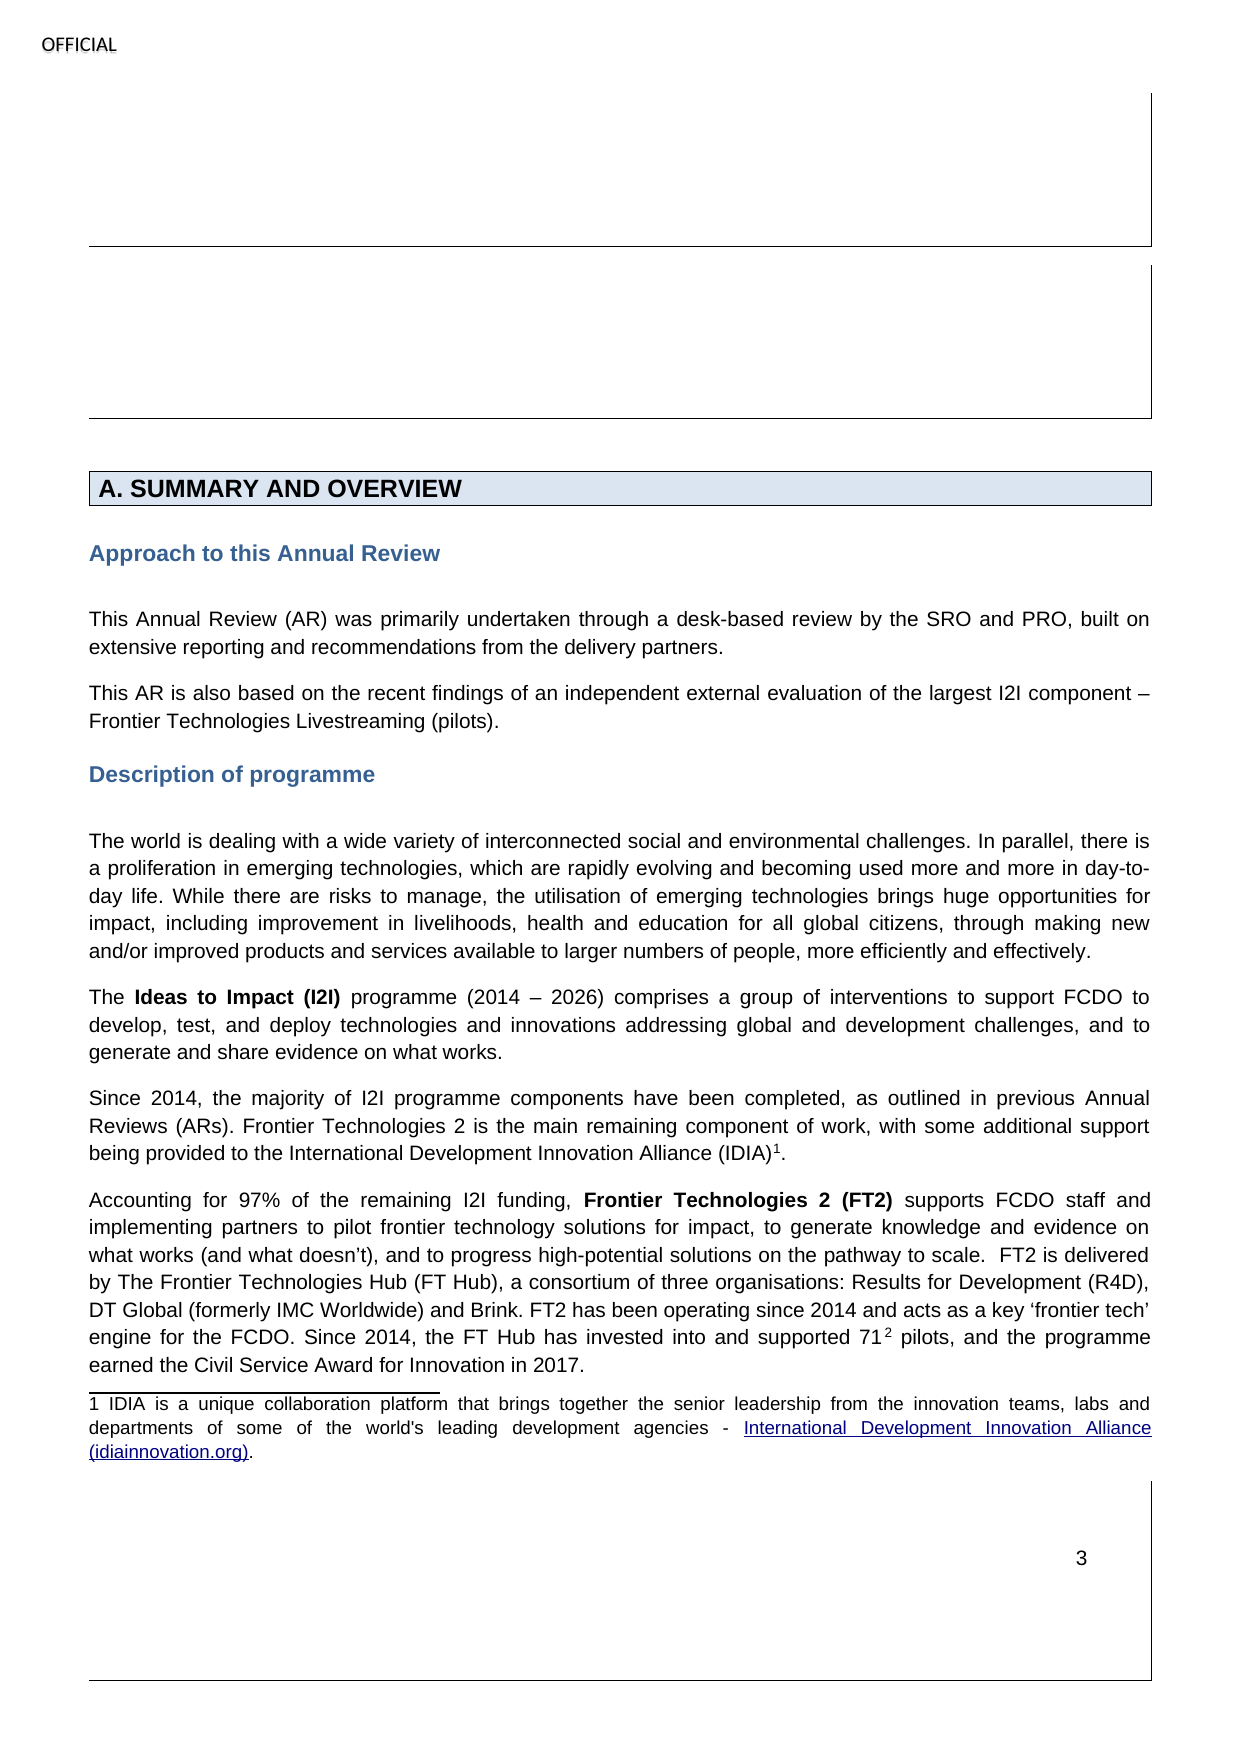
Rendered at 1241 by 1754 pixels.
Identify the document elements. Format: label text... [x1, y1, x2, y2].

text The world is dealing with a wide variety of interconnected social and environmental challenges. In parallel, there is a proliferation in emerging technologies, which are rapidly evolving and becoming used more and more in day-to-day life. While there are risks to manage, the utilisation of emerging technologies brings huge opportunities for impact, including improvement in livelihoods, health and education for all global citizens, through making new and/or improved products and services available to larger numbers of people, more efficiently and effectively. [89, 829, 1152, 963]
text IDIA is a unique collaboration platform that brings together the senior leadership from the innovation teams, labs and departments of some of the world's leading development agencies - International Development Innovation Alliance (idiainnovation.org). [89, 1393, 1152, 1462]
text This AR is also based on the recent findings of an independent external evaluation of the largest I2I component –Frontier Technologies Livestreaming (pilots). [89, 681, 1152, 732]
text The Ideas to Impact (I2I) programme (2014 – 2026) comprises a group of interventions to support FCDO to develop, test, and deploy technologies and innovations addressing global and development challenges, and to generate and share evidence on what works. [89, 985, 1152, 1064]
subtitle A. SUMMARY AND OVERVIEW [90, 472, 1151, 505]
text Accounting for 97% of the remaining I2I funding, Frontier Technologies 2 (FT2) supports FCDO staff and implementing partners to pilot frontier technology solutions for impact, to generate knowledge and evidence on what works (and what doesn’t), and to progress high-potential solutions on the pathway to scale. FT2 is delivered by The Frontier Technologies Hub (FT Hub), a consortium of three organisations: Results for Development (R4D), DT Global (formerly IMC Worldwide) and Brink. FT2 has been operating since 2014 and acts as a key ‘frontier tech’ engine for the FCDO. Since 2014, the FT Hub has invested into and supported 71 pilots, and the programme earned the Civil Service Award for Innovation in 2017. [89, 1187, 1152, 1376]
subtitle Description of programme [89, 761, 1152, 787]
text This Annual Review (AR) was primarily undertaken through a desk-based review by the SRO and PRO, built on extensive reporting and recommendations from the delivery partners. [89, 607, 1152, 659]
subtitle Approach to this Annual Review [89, 539, 1152, 566]
text Since 2014, the majority of I2I programme components have been completed, as outlined in previous Annual Reviews (ARs). Frontier Technologies 2 is the main remaining component of work, with some additional support being provided to the International Development Innovation Alliance (IDIA). [89, 1086, 1152, 1165]
